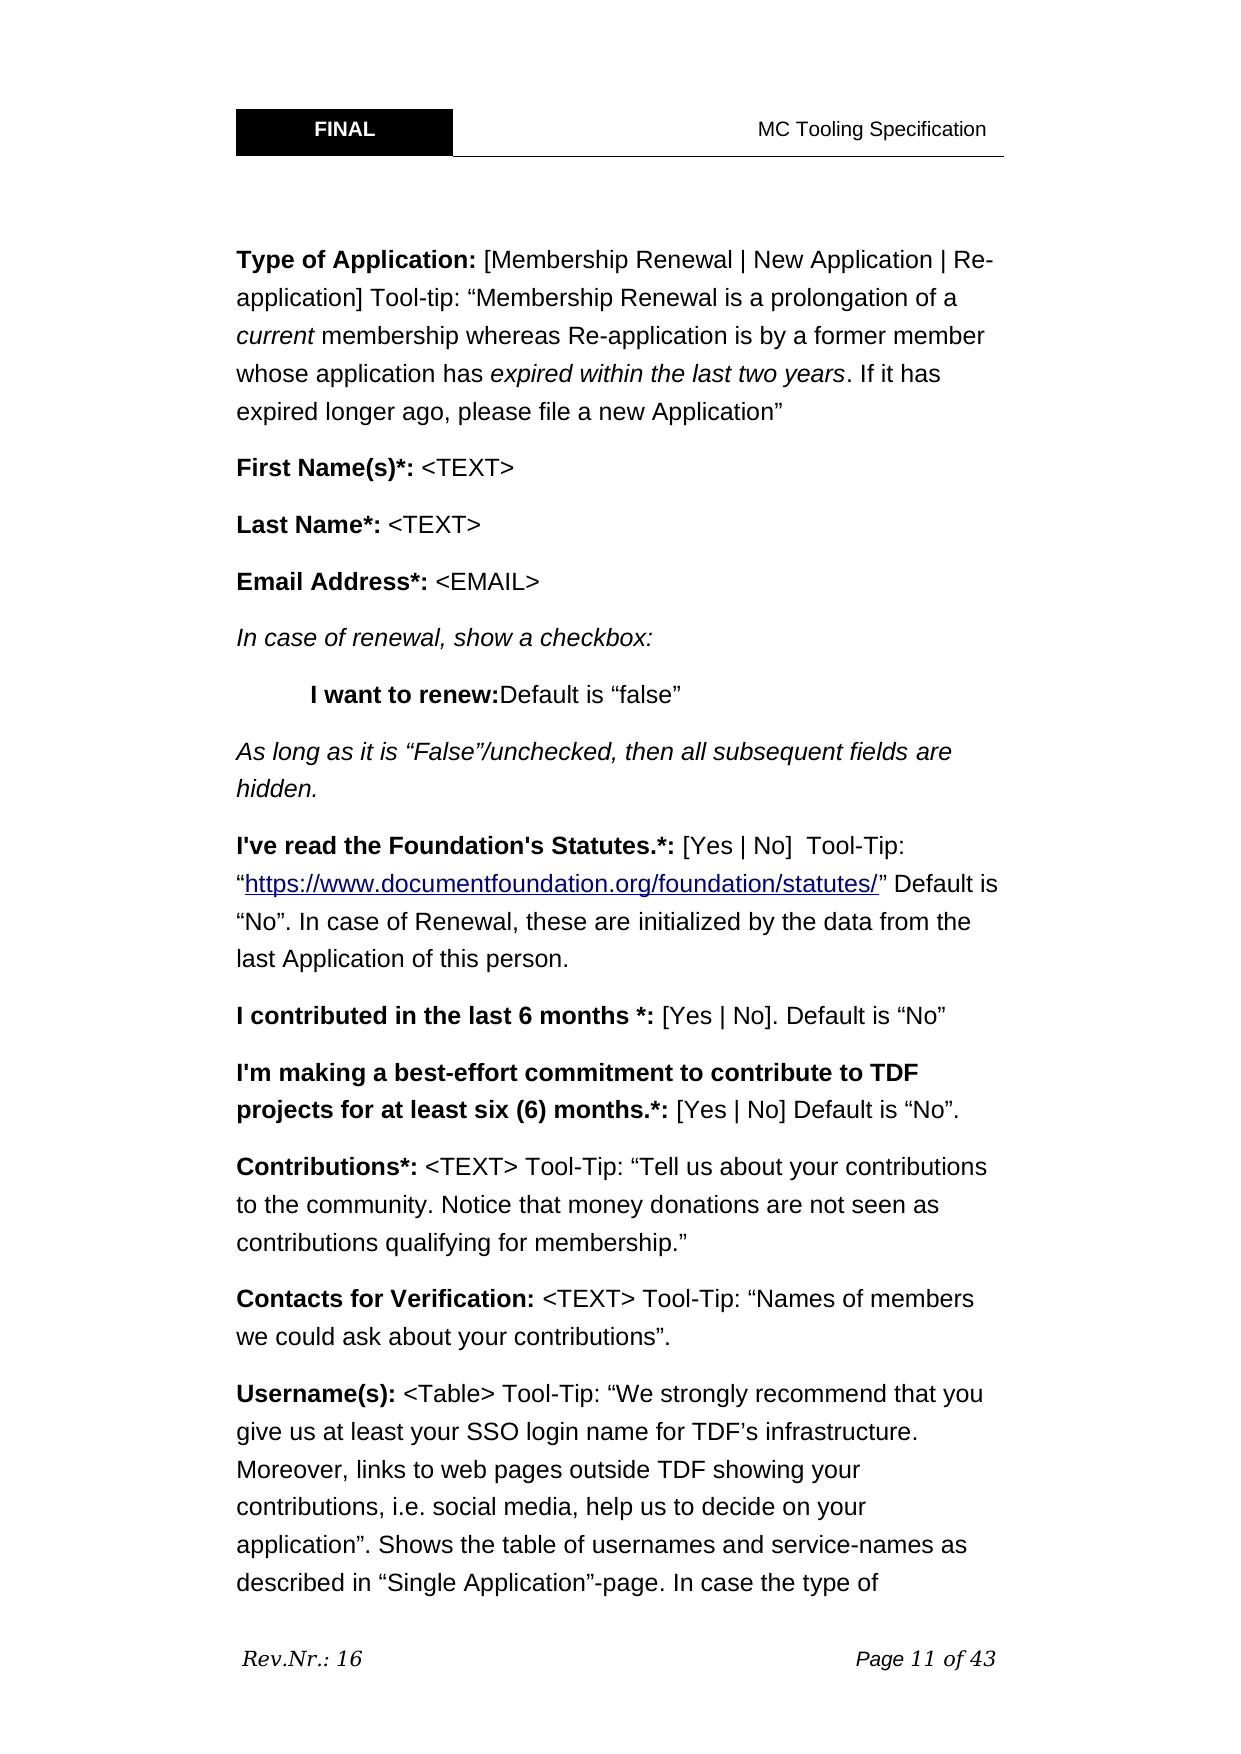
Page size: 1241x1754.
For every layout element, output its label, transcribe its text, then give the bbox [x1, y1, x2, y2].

text Username(s): <Table> Tool-Tip: “We strongly recommend that you give us at least your SSO login name for TDF’s infrastructure. Moreover, links to web pages outside TDF showing your contributions, i.e. social media, help us to decide on your application”. Shows the table of usernames and service-names as described in “Single Application”-page. In case the type of [236, 1370, 1004, 1597]
text Last Name*: <TEXT> [236, 501, 1004, 538]
text I've read the Foundation's Statutes.*: [Yes | No] Tool-Tip: “https://www.documentfoundation.org/foundation/statutes/” Default is “No”. In case of Renewal, these are initialized by the data from the last Application of this person. [236, 822, 1004, 973]
text In case of renewal, show a checkbox: [236, 614, 1004, 652]
text Email Address*: <EMAIL> [236, 557, 1004, 595]
text Type of Application: [Membership Renewal | New Application | Re-application] Tool-tip: “Membership Renewal is a prolongation of a current membership whereas Re-application is by a former member whose application has expired within the last two years. If it has expired longer ago, please file a new Application” [236, 236, 1004, 425]
text I'm making a best-effort commitment to contribute to TDF projects for at least six (6) months.*: [Yes | No] Default is “No”. [236, 1049, 1004, 1124]
text I contributed in the last 6 months *: [Yes | No]. Default is “No” [236, 992, 1004, 1030]
text Contacts for Verification: <TEXT> Tool-Tip: “Names of members we could ask about your contributions”. [236, 1275, 1004, 1351]
text First Name(s)*: <TEXT> [236, 444, 1004, 482]
text As long as it is “False”/unchecked, then all subsequent fields are hidden. [236, 727, 1004, 803]
text Contributions*: <TEXT> Tool-Tip: “Tell us about your contributions to the community. Notice that money donations are not seen as contributions qualifying for membership.” [236, 1143, 1004, 1257]
text I want to renew:Default is “false” [236, 671, 1004, 708]
